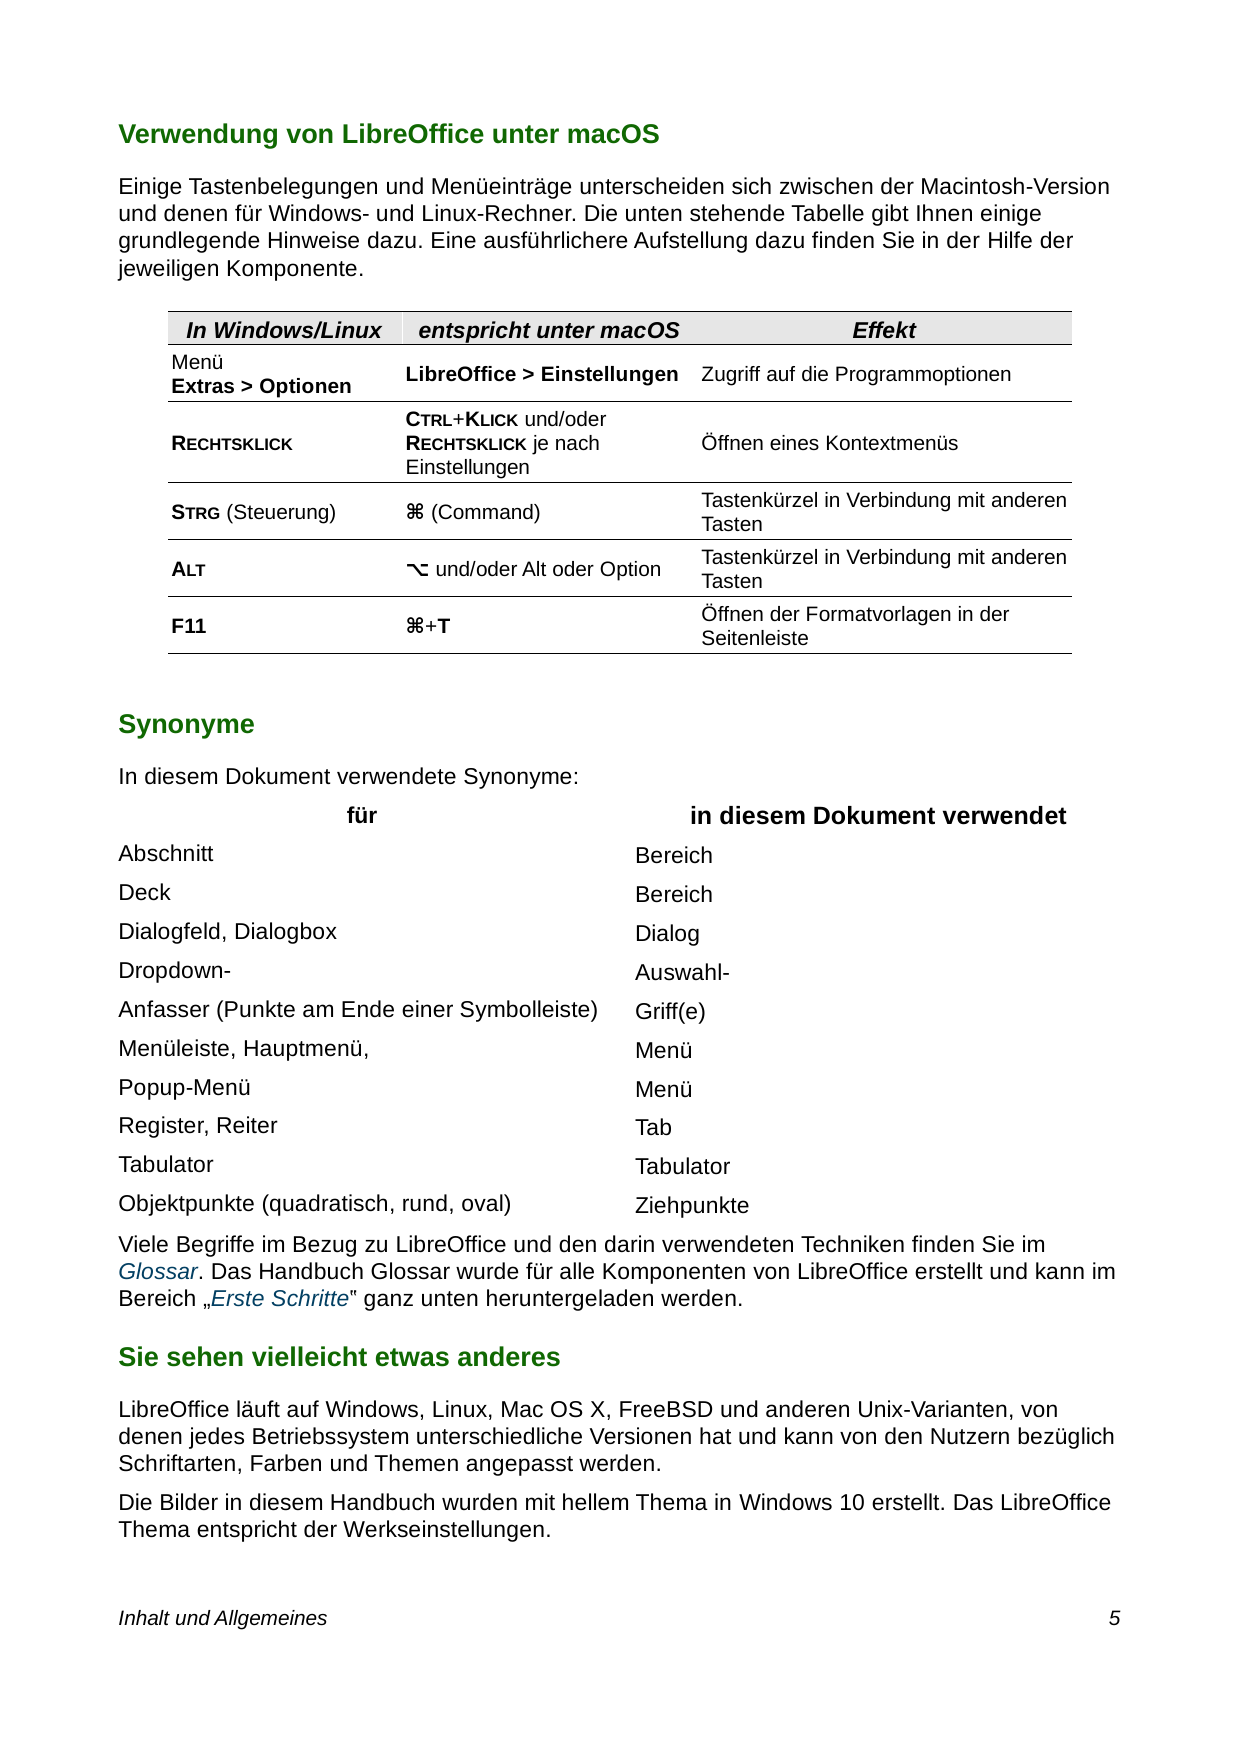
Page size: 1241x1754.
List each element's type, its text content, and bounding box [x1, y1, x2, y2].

text Ziehpunkte [635, 1191, 1122, 1218]
table_cell ⌘+T [403, 597, 698, 653]
text Abschnitt [118, 840, 605, 867]
table_header Effekt [698, 312, 1072, 344]
table_cell Rechtsklick [168, 402, 402, 482]
text In diesem Dokument verwendete Synonyme: [118, 762, 1122, 789]
table_cell Öffnen eines Kontextmenüs [698, 402, 1072, 482]
table_cell Menü Extras > Optionen [168, 345, 402, 401]
text Dialogfeld, Dialogbox [118, 917, 605, 944]
text Tabulator [635, 1153, 1122, 1180]
table_cell ⌥ und/oder Alt oder Option [403, 540, 698, 596]
text Tabulator [118, 1151, 605, 1178]
text Viele Begriffe im Bezug zu LibreOffice und den darin verwendeten Techniken finden Sie im Glossar. Das Handbuch Glossar wurde für alle Komponenten von LibreOffice erstellt und kann im Bereich „Erste Schritte‟ ganz unten heruntergeladen werden. [118, 1230, 1122, 1312]
text Register, Reiter [118, 1112, 605, 1139]
text Die Bilder in diesem Handbuch wurden mit hellem Thema in Windows 10 erstellt. Das LibreOffice Thema entspricht der Werkseinstellungen. [118, 1489, 1122, 1543]
table_cell Strg (Steuerung) [168, 483, 402, 539]
text Bereich [635, 842, 1122, 869]
table_cell Tastenkürzel in Verbindung mit anderen Tasten [698, 483, 1072, 539]
table_cell ⌘ (Command) [403, 483, 698, 539]
table_header entspricht unter macOS [403, 312, 698, 344]
text Bereich [635, 881, 1122, 908]
text Menüleiste, Hauptmenü, [118, 1034, 605, 1061]
table_cell Tastenkürzel in Verbindung mit anderen Tasten [698, 540, 1072, 596]
text Anfasser (Punkte am Ende einer Symbolleiste) [118, 995, 605, 1022]
table_cell Zugriff auf die Programmoptionen [698, 345, 1072, 401]
text Tab [635, 1114, 1122, 1141]
text in diesem Dokument verwendet [635, 801, 1122, 830]
text Menü [635, 1036, 1122, 1063]
table_cell Ctrl+Klick und/oder Rechtsklick je nach Einstellungen [403, 402, 698, 482]
text LibreOffice läuft auf Windows, Linux, Mac OS X, FreeBSD und anderen Unix-Varianten, von denen jedes Betriebssystem unterschiedliche Versionen hat und kann von den Nutzern bezüglich Schriftarten, Farben und Themen angepasst werden. [118, 1396, 1122, 1477]
text für [118, 801, 605, 828]
table_header In Windows/Linux [168, 312, 402, 344]
text Dropdown- [118, 956, 605, 983]
subtitle Sie sehen vielleicht etwas anderes [118, 1341, 1122, 1372]
text Deck [118, 879, 605, 906]
subtitle Verwendung von LibreOffice unter macOS [118, 118, 1122, 149]
table_cell Alt [168, 540, 402, 596]
subtitle Synonyme [118, 707, 1122, 738]
text Popup-Menü [118, 1073, 605, 1100]
text Objektpunkte (quadratisch, rund, oval) [118, 1189, 605, 1217]
text Auswahl- [635, 958, 1122, 985]
text Griff(e) [635, 997, 1122, 1024]
text Dialog [635, 919, 1122, 947]
table_cell Öffnen der Formatvorlagen in der Seitenleiste [698, 597, 1072, 653]
table_cell LibreOffice > Einstellungen [403, 345, 698, 401]
text Menü [635, 1075, 1122, 1102]
text Einige Tastenbelegungen und Menüeinträge unterscheiden sich zwischen der Macintosh-Version und denen für Windows- und Linux-Rechner. Die unten stehende Tabelle gibt Ihnen einige grundlegende Hinweise dazu. Eine ausführlichere Aufstellung dazu finden Sie in der Hilfe der jeweiligen Komponente. [118, 173, 1122, 281]
table_cell F11 [168, 597, 402, 653]
